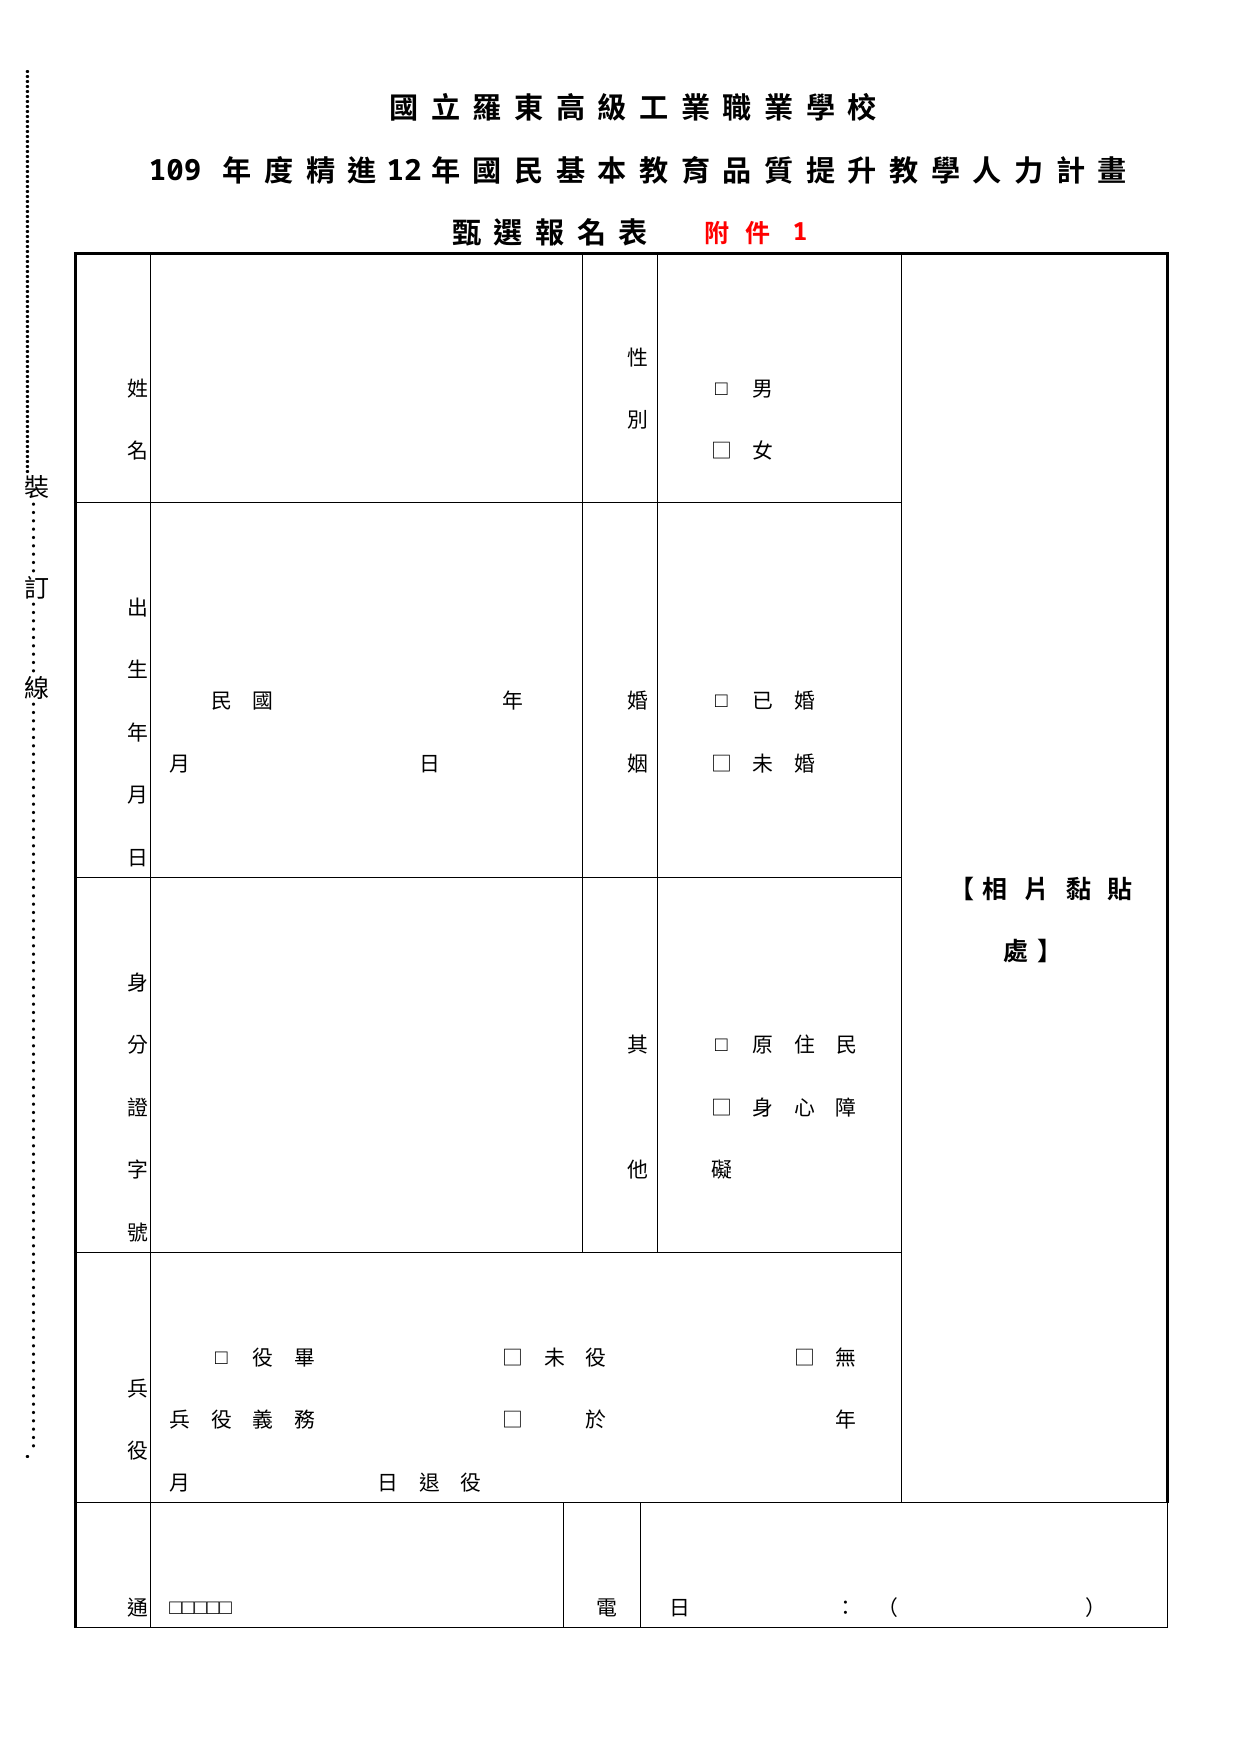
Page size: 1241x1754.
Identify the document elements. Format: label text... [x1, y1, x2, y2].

table_cell 身分證字號 [77, 878, 150, 1252]
table_cell □已婚 □未婚 [658, 503, 901, 877]
table_cell 電 [564, 1503, 640, 1627]
table_cell 【相片黏貼處】 [902, 255, 1166, 1502]
table_cell □役畢 □未役 □無兵役義務 □ 於 年 月 日退役 [151, 1253, 901, 1502]
table_cell 兵役 [77, 1253, 150, 1502]
table_header 國立羅東高級工業職業學校 109年度精進12年國民基本教育品質提升教學人力計畫甄選報名表 附件1 [75, 65, 1168, 252]
table_cell □原住民□身心障礙 [658, 878, 901, 1252]
table_header 國立羅東高級工業職業學校 109年度精進12年國民基本教育品質提升教學人力計畫甄選報名表 附件1 [19, 66, 57, 1754]
table_cell [151, 878, 582, 1252]
table_cell 日 ：（ ） [641, 1503, 1167, 1627]
table_cell 姓名 [77, 255, 150, 502]
table_cell 婚姻 [583, 503, 657, 877]
table_cell 民國 年 月 日 [151, 503, 582, 877]
table_cell □男 □女 [658, 255, 901, 502]
table_cell 出生年月日 [77, 503, 150, 877]
table_cell 通 [77, 1503, 150, 1627]
table_cell □□□□□ [151, 1503, 563, 1627]
table_cell [151, 255, 582, 502]
table_cell 性別 [583, 255, 657, 502]
table_cell 其 他 [583, 878, 657, 1252]
